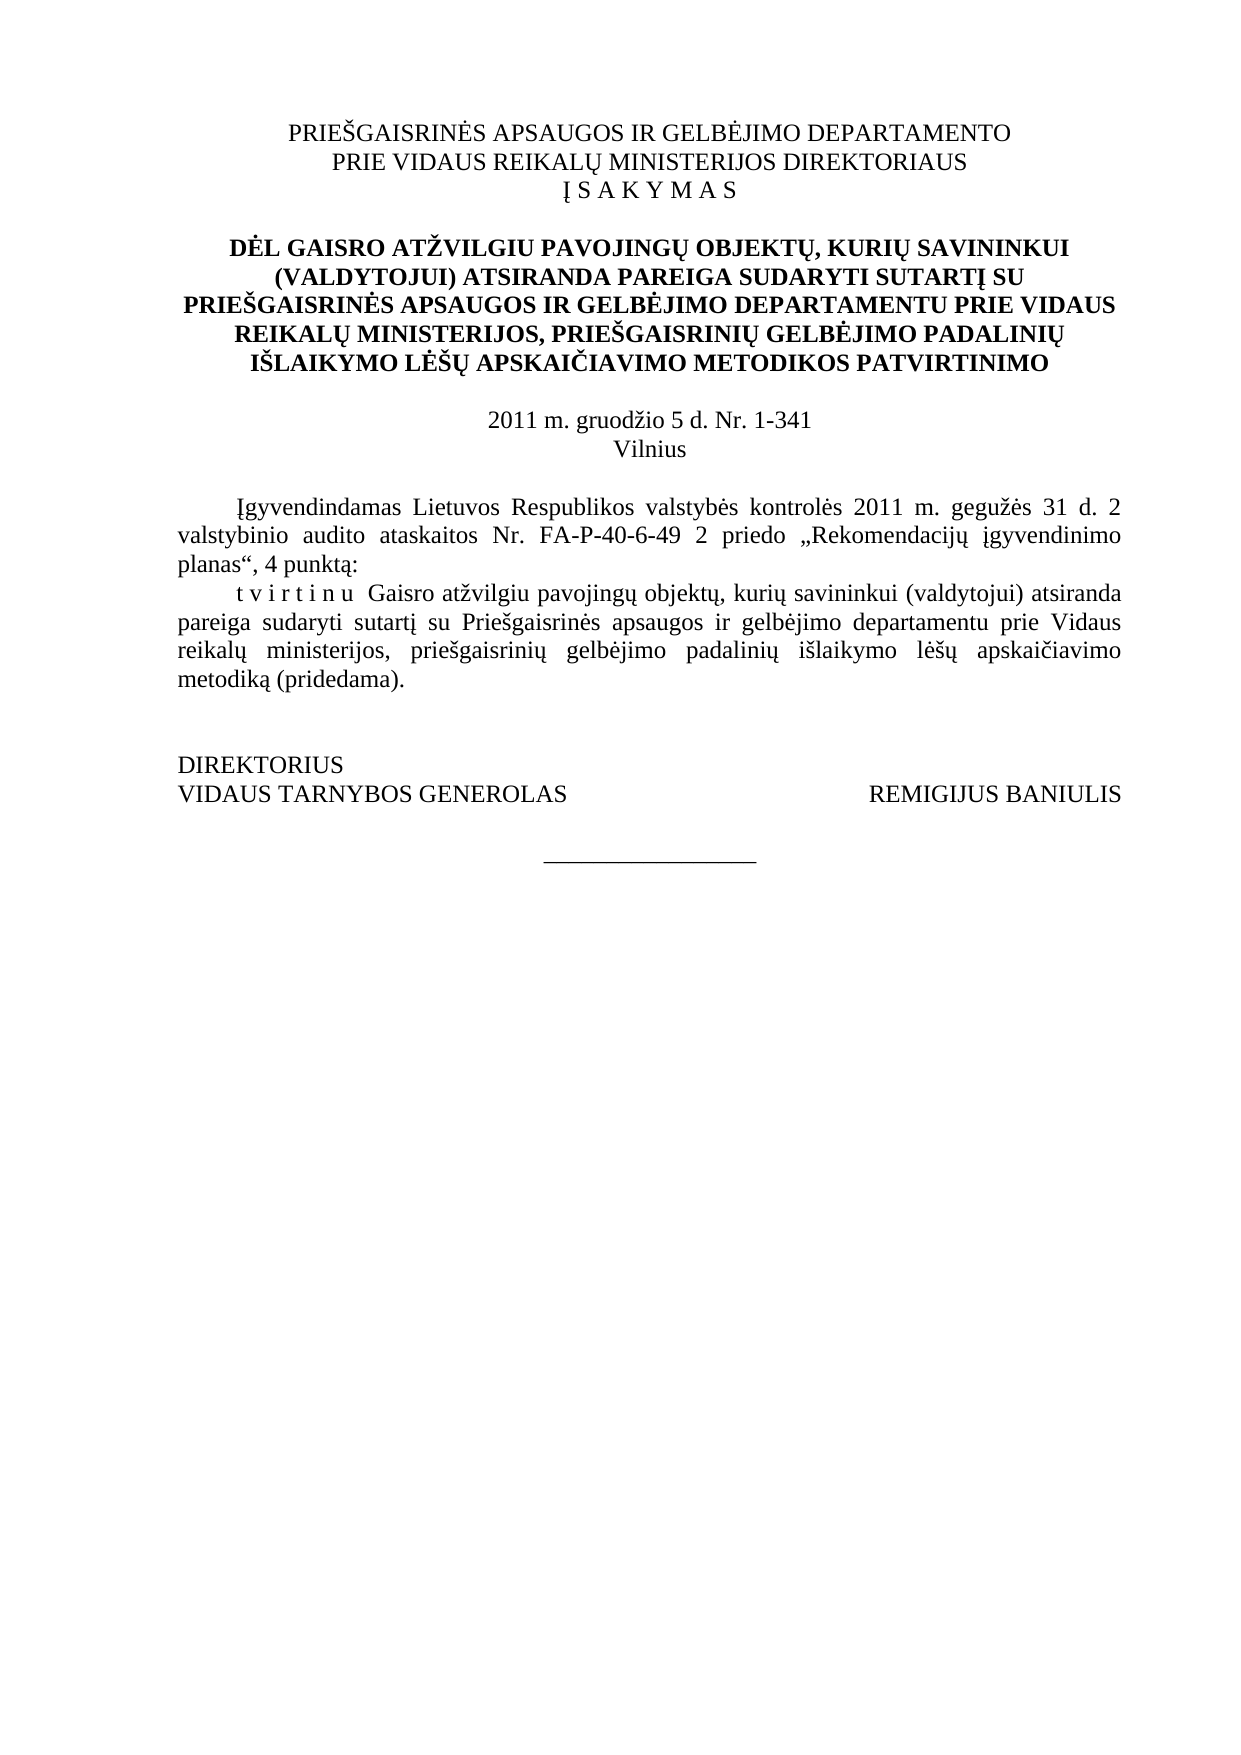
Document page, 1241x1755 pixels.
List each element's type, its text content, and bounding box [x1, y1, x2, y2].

text ĮSAKYMAS [177, 176, 1122, 204]
text tvirtinu Gaisro atžvilgiu pavojingų objektų, kurių savininkui (valdytojui) atsiranda pareiga sudaryti sutartį su Priešgaisrinės apsaugos ir gelbėjimo departamentu prie Vidaus reikalų ministerijos, priešgaisrinių gelbėjimo padalinių išlaikymo lėšų apskaičiavimo metodiką (pridedama). [177, 578, 1122, 693]
text _________________ [177, 837, 1122, 866]
text PRIEŠGAISRINĖS APSAUGOS IR GELBĖJIMO DEPARTAMENTO [177, 118, 1122, 147]
text DĖL GAISRO ATŽVILGIU PAVOJINGŲ OBJEKTŲ, KURIŲ SAVININKUI (VALDYTOJUI) ATSIRANDA PAREIGA sudarYTI sutartį su Priešgaisrinės apsaugos ir gelbėjimo departamentu prie Vidaus reikalų ministerijos, PRIEŠGAISRINIų GELBĖJIMO PADALINIų išlaikymo LĖŠŲ APSKAIČIAVIMO METODIKOS PATVIRTINIMO [177, 233, 1122, 377]
text vidaus tarnybos generolas Remigijus Baniulis [177, 779, 1122, 808]
text 2011 m. gruodžio 5 d. Nr. 1-341 [177, 406, 1122, 434]
text Direktorius [177, 751, 1122, 779]
text Įgyvendindamas Lietuvos Respublikos valstybės kontrolės 2011 m. gegužės 31 d. 2 valstybinio audito ataskaitos Nr. FA-P-40-6-49 2 priedo „Rekomendacijų įgyvendinimo planas“, 4 punktą: [177, 492, 1122, 578]
text PRIE VIDAUS REIKALŲ MINISTERIJOS DIREKTORIAUS [177, 147, 1122, 176]
text Vilnius [177, 434, 1122, 463]
